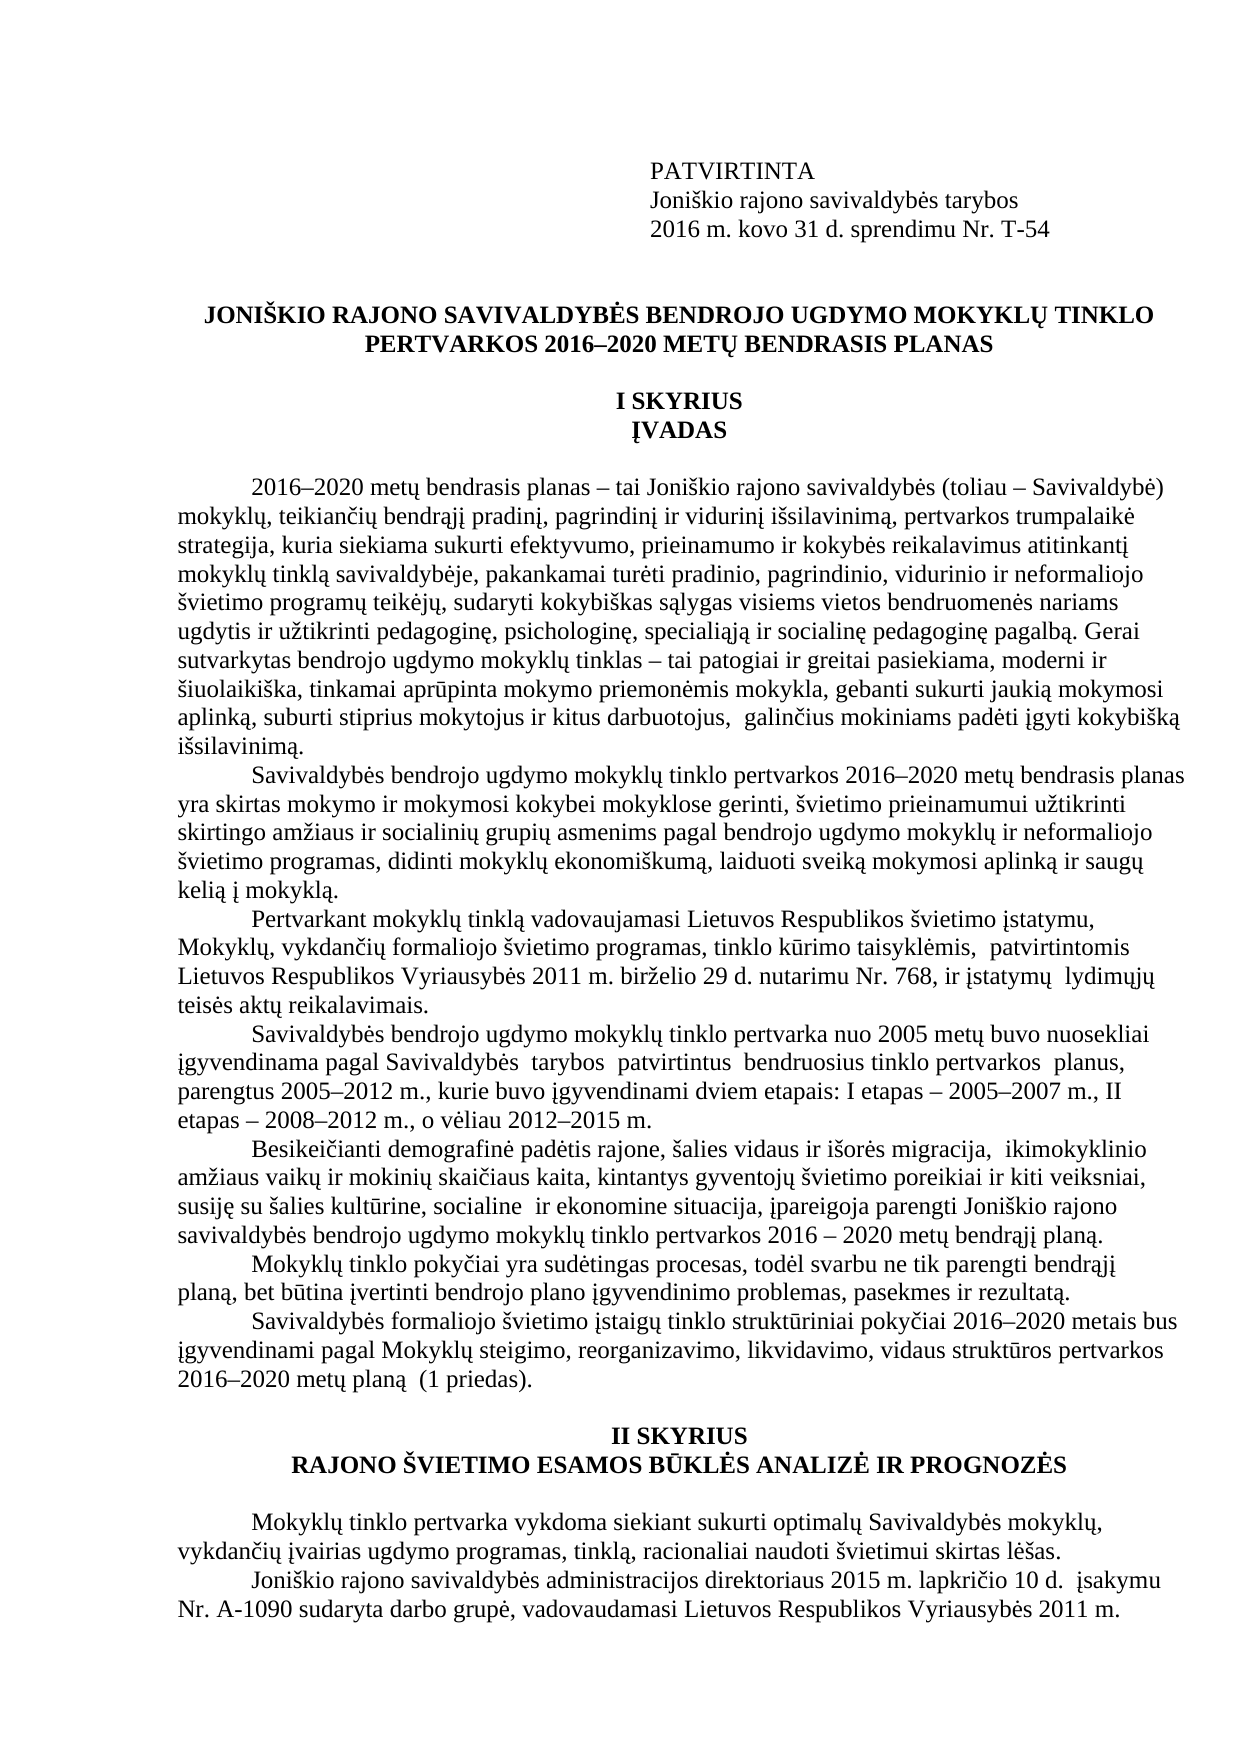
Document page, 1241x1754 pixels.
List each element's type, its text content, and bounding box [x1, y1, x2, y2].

text RAJONO ŠVIETIMO ESAMOS BŪKLĖS ANALIZĖ IR PROGNOZĖS [177, 1450, 1181, 1479]
text I SKYRIUS [177, 386, 1181, 415]
text Savivaldybės formaliojo švietimo įstaigų tinklo struktūriniai pokyčiai 2016–2020 metais bus įgyvendinami pagal Mokyklų steigimo, reorganizavimo, likvidavimo, vidaus struktūros pertvarkos 2016–2020 metų planą (1 priedas). [177, 1306, 1181, 1392]
text PATVIRTINTA [177, 156, 1181, 185]
text ĮVADAS [177, 415, 1181, 444]
text 2016 m. kovo 31 d. sprendimu Nr. T-54 [177, 214, 1181, 242]
text Joniškio rajono savivaldybės tarybos [177, 185, 1181, 214]
text Mokyklų tinklo pertvarka vykdoma siekiant sukurti optimalų Savivaldybės mokyklų, vykdančių įvairias ugdymo programas, tinklą, racionaliai naudoti švietimui skirtas lėšas. [177, 1507, 1181, 1565]
text Pertvarkant mokyklų tinklą vadovaujamasi Lietuvos Respublikos švietimo įstatymu, Mokyklų, vykdančių formaliojo švietimo programas, tinklo kūrimo taisyklėmis, patvirtintomis Lietuvos Respublikos Vyriausybės 2011 m. birželio 29 d. nutarimu Nr. 768, ir įstatymų lydimųjų teisės aktų reikalavimais. [177, 904, 1181, 1019]
text 2016–2020 metų bendrasis planas – tai Joniškio rajono savivaldybės (toliau – Savivaldybė) mokyklų, teikiančių bendrąjį pradinį, pagrindinį ir vidurinį išsilavinimą, pertvarkos trumpalaikė strategija, kuria siekiama sukurti efektyvumo, prieinamumo ir kokybės reikalavimus atitinkantį mokyklų tinklą savivaldybėje, pakankamai turėti pradinio, pagrindinio, vidurinio ir neformaliojo švietimo programų teikėjų, sudaryti kokybiškas sąlygas visiems vietos bendruomenės nariams ugdytis ir užtikrinti pedagoginę, psichologinę, specialiąją ir socialinę pedagoginę pagalbą. Gerai sutvarkytas bendrojo ugdymo mokyklų tinklas – tai patogiai ir greitai pasiekiama, moderni ir šiuolaikiška, tinkamai aprūpinta mokymo priemonėmis mokykla, gebanti sukurti jaukią mokymosi aplinką, suburti stiprius mokytojus ir kitus darbuotojus, galinčius mokiniams padėti įgyti kokybišką išsilavinimą. [177, 472, 1190, 760]
text JONIŠKIO RAJONO SAVIVALDYBĖS bendrojo ugdymo MOKYKLŲ TINKLO PERTVARKOS 2016–2020 METŲ BENDRASIS PLANAS [177, 300, 1181, 357]
text Mokyklų tinklo pokyčiai yra sudėtingas procesas, todėl svarbu ne tik parengti bendrąjį planą, bet būtina įvertinti bendrojo plano įgyvendinimo problemas, pasekmes ir rezultatą. [177, 1249, 1181, 1306]
text II SKYRIUS [177, 1421, 1181, 1450]
text Savivaldybės bendrojo ugdymo mokyklų tinklo pertvarkos 2016–2020 metų bendrasis planas yra skirtas mokymo ir mokymosi kokybei mokyklose gerinti, švietimo prieinamumui užtikrinti skirtingo amžiaus ir socialinių grupių asmenims pagal bendrojo ugdymo mokyklų ir neformaliojo švietimo programas, didinti mokyklų ekonomiškumą, laiduoti sveiką mokymosi aplinką ir saugų kelią į mokyklą. [177, 760, 1190, 904]
text Besikeičianti demografinė padėtis rajone, šalies vidaus ir išorės migracija, ikimokyklinio amžiaus vaikų ir mokinių skaičiaus kaita, kintantys gyventojų švietimo poreikiai ir kiti veiksniai, susiję su šalies kultūrine, socialine ir ekonomine situacija, įpareigoja parengti Joniškio rajono savivaldybės bendrojo ugdymo mokyklų tinklo pertvarkos 2016 – 2020 metų bendrąjį planą. [177, 1134, 1181, 1249]
text Savivaldybės bendrojo ugdymo mokyklų tinklo pertvarka nuo 2005 metų buvo nuosekliai įgyvendinama pagal Savivaldybės tarybos patvirtintus bendruosius tinklo pertvarkos planus, parengtus 2005–2012 m., kurie buvo įgyvendinami dviem etapais: I etapas – 2005–2007 m., II etapas – 2008–2012 m., o vėliau 2012–2015 m. [177, 1019, 1181, 1134]
text Joniškio rajono savivaldybės administracijos direktoriaus 2015 m. lapkričio 10 d. įsakymu Nr. A-1090 sudaryta darbo grupė, vadovaudamasi Lietuvos Respublikos Vyriausybės 2011 m. [177, 1565, 1181, 1622]
